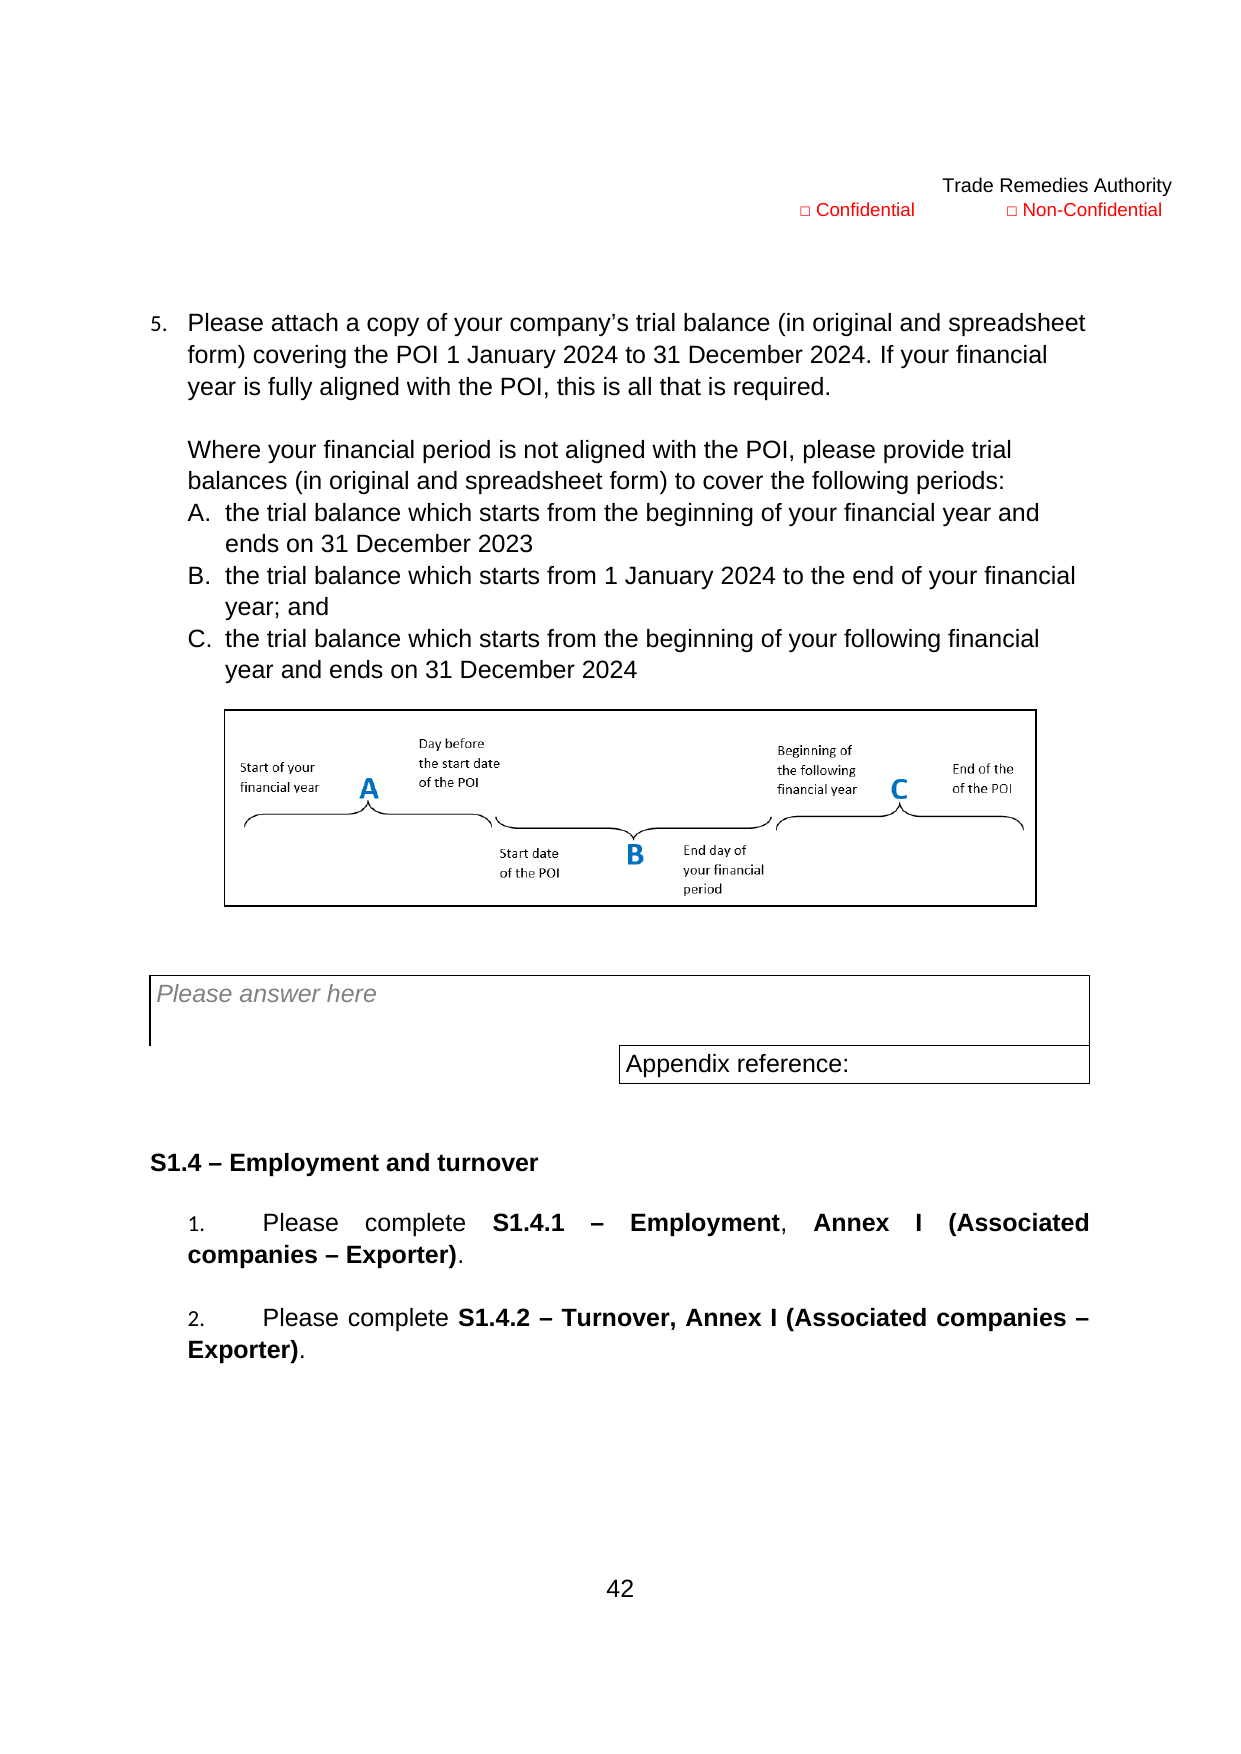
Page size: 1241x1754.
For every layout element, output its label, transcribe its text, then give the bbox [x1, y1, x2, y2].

list the trial balance which starts from the beginning of your financial year and ends on 31 December 2023 [187, 498, 1090, 558]
list Please attach a copy of your company’s trial balance (in original and spreadsheet form) covering the POI 1 January 2024 to 31 December 2024. If your financial year is fully aligned with the POI, this is all that is required. [150, 308, 1090, 400]
table_cell Appendix reference: [620, 1046, 1089, 1083]
table_header Please answer here [151, 976, 1089, 1045]
text Where your financial period is not aligned with the POI, please provide trial balances (in original and spreadsheet form) to cover the following periods: [187, 434, 1090, 495]
list the trial balance which starts from the beginning of your following financial year and ends on 31 December 2024 [187, 624, 1090, 684]
list Please complete S1.4.1 – Employment, Annex I (Associated companies – Exporter). [187, 1208, 1090, 1268]
table_cell [150, 1046, 619, 1083]
subtitle S1.4 – Employment and turnover [150, 1147, 1090, 1176]
list Please complete S1.4.2 – Turnover, Annex I (Associated companies – Exporter). [187, 1303, 1090, 1364]
list the trial balance which starts from 1 January 2024 to the end of your financial year; and [187, 561, 1090, 621]
